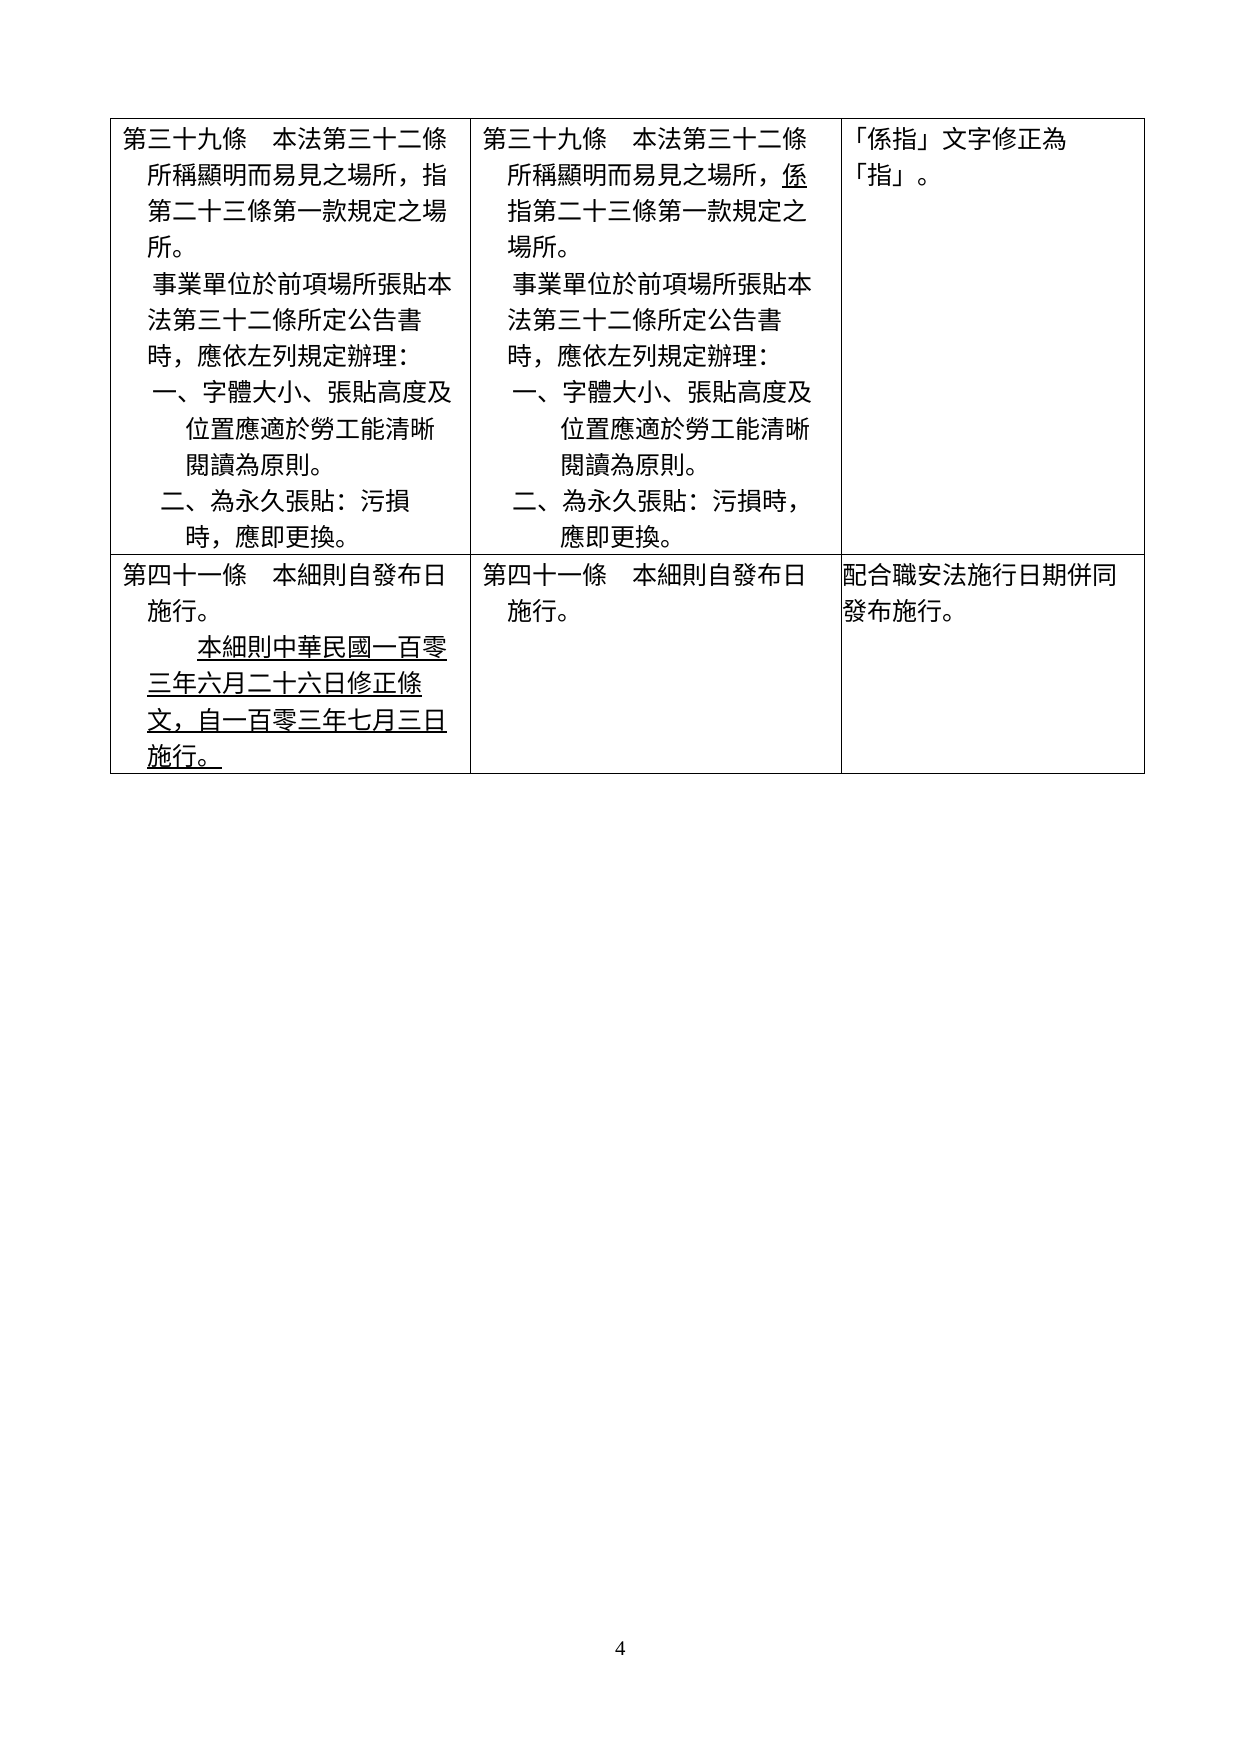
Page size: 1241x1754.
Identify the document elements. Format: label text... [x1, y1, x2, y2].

table_cell 第四十一條 本細則自發布日施行。 本細則中華民國一百零三年六月二十六日修正條文，自一百零三年七月三日施行。 [111, 555, 470, 773]
table_cell 第三十九條 本法第三十二條所稱顯明而易見之場所，指第二十三條第一款規定之場所。 事業單位於前項場所張貼本法第三十二條所定公告書時，應依左列規定辦理： 一、字體大小、張貼高度及位置應適於勞工能清晰閱讀為原則。 二、為永久張貼：污損時，應即更換。 [111, 119, 470, 554]
table_cell 配合職安法施行日期併同發布施行。 [842, 555, 1144, 773]
table_cell 「係指」文字修正為「指」。 [842, 119, 1144, 554]
table_cell 第四十一條 本細則自發布日施行。 [471, 555, 841, 773]
table_cell 第三十九條 本法第三十二條所稱顯明而易見之場所，係指第二十三條第一款規定之場所。 事業單位於前項場所張貼本法第三十二條所定公告書時，應依左列規定辦理： 一、字體大小、張貼高度及位置應適於勞工能清晰閱讀為原則。 二、為永久張貼：污損時，應即更換。 [471, 119, 841, 554]
